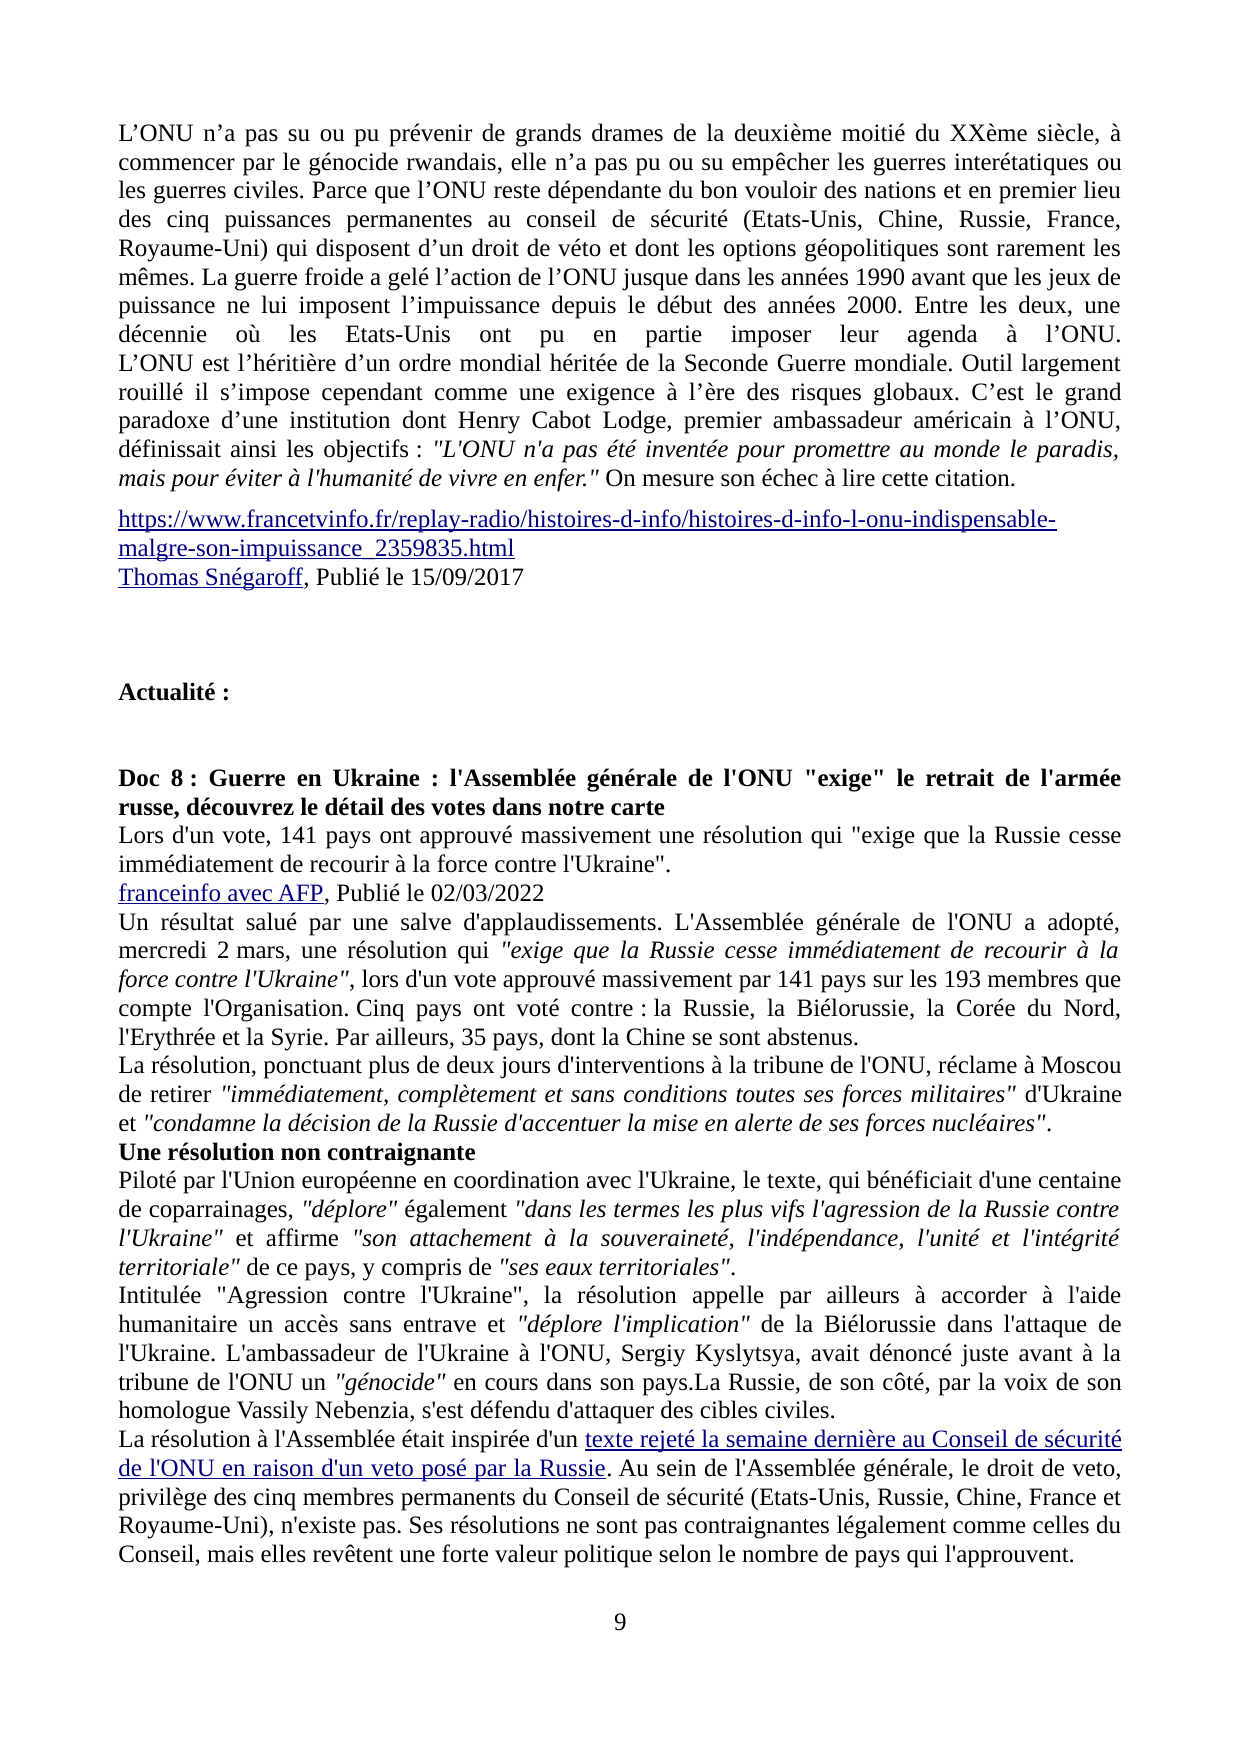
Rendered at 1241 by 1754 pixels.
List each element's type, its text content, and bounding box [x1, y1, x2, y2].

subtitle Une résolution non contraignante [118, 1137, 1122, 1166]
text Piloté par l'Union européenne en coordination avec l'Ukraine, le texte, qui bénéficiait d'une centaine de coparrainages, "déplore" également "dans les termes les plus vifs l'agression de la Russie contre l'Ukraine" et affirme "son attachement à la souveraineté, l'indépendance, l'unité et l'intégrité territoriale" de ce pays, y compris de "ses eaux territoriales". [118, 1166, 1122, 1281]
text franceinfo avec AFP, Publié le 02/03/2022 [118, 878, 1122, 907]
text Lors d'un vote, 141 pays ont approuvé massivement une résolution qui "exige que la Russie cesse immédiatement de recourir à la force contre l'Ukraine". [118, 821, 1122, 878]
text La résolution à l'Assemblée était inspirée d'un texte rejeté la semaine dernière au Conseil de sécurité de l'ONU en raison d'un veto posé par la Russie. Au sein de l'Assemblée générale, le droit de veto, privilège des cinq membres permanents du Conseil de sécurité (Etats-Unis, Russie, Chine, France et Royaume-Uni), n'existe pas. Ses résolutions ne sont pas contraignantes légalement comme celles du Conseil, mais elles revêtent une forte valeur politique selon le nombre de pays qui l'approuvent. [118, 1424, 1122, 1568]
subtitle Doc 8 : Guerre en Ukraine : l'Assemblée générale de l'ONU "exige" le retrait de l'armée russe, découvrez le détail des votes dans notre carte [118, 763, 1122, 821]
text Actualité : [118, 677, 1122, 706]
text https://www.francetvinfo.fr/replay-radio/histoires-d-info/histoires-d-info-l-onu-indispensable-malgre-son-impuissance_2359835.html [118, 504, 1122, 562]
text Intitulée "Agression contre l'Ukraine", la résolution appelle par ailleurs à accorder à l'aide humanitaire un accès sans entrave et "déplore l'implication" de la Biélorussie dans l'attaque de l'Ukraine. L'ambassadeur de l'Ukraine à l'ONU, Sergiy Kyslytsya, avait dénoncé juste avant à la tribune de l'ONU un "génocide" en cours dans son pays.La Russie, de son côté, par la voix de son homologue Vassily Nebenzia, s'est défendu d'attaquer des cibles civiles. [118, 1281, 1122, 1424]
text Thomas Snégaroff, Publié le 15/09/2017 [118, 562, 1122, 591]
text Un résultat salué par une salve d'applaudissements. L'Assemblée générale de l'ONU a adopté, mercredi 2 mars, une résolution qui "exige que la Russie cesse immédiatement de recourir à la force contre l'Ukraine", lors d'un vote approuvé massivement par 141 pays sur les 193 membres que compte l'Organisation. Cinq pays ont voté contre : la Russie, la Biélorussie, la Corée du Nord, l'Erythrée et la Syrie. Par ailleurs, 35 pays, dont la Chine se sont abstenus. [118, 907, 1122, 1051]
text La résolution, ponctuant plus de deux jours d'interventions à la tribune de l'ONU, réclame à Moscou de retirer "immédiatement, complètement et sans conditions toutes ses forces militaires" d'Ukraine et "condamne la décision de la Russie d'accentuer la mise en alerte de ses forces nucléaires". [118, 1051, 1122, 1137]
text L’ONU n’a pas su ou pu prévenir de grands drames de la deuxième moitié du XXème siècle, à commencer par le génocide rwandais, elle n’a pas pu ou su empêcher les guerres interétatiques ou les guerres civiles. Parce que l’ONU reste dépendante du bon vouloir des nations et en premier lieu des cinq puissances permanentes au conseil de sécurité (Etats-Unis, Chine, Russie, France, Royaume-Uni) qui disposent d’un droit de véto et dont les options géopolitiques sont rarement les mêmes. La guerre froide a gelé l’action de l’ONU jusque dans les années 1990 avant que les jeux de puissance ne lui imposent l’impuissance depuis le début des années 2000. Entre les deux, une décennie où les Etats-Unis ont pu en partie imposer leur agenda à l’ONU. L’ONU est l’héritière d’un ordre mondial héritée de la Seconde Guerre mondiale. Outil largement rouillé il s’impose cependant comme une exigence à l’ère des risques globaux. C’est le grand paradoxe d’une institution dont Henry Cabot Lodge, premier ambassadeur américain à l’ONU, définissait ainsi les objectifs : "L'ONU n'a pas été inventée pour promettre au monde le paradis, mais pour éviter à l'humanité de vivre en enfer." On mesure son échec à lire cette citation. [118, 118, 1122, 492]
